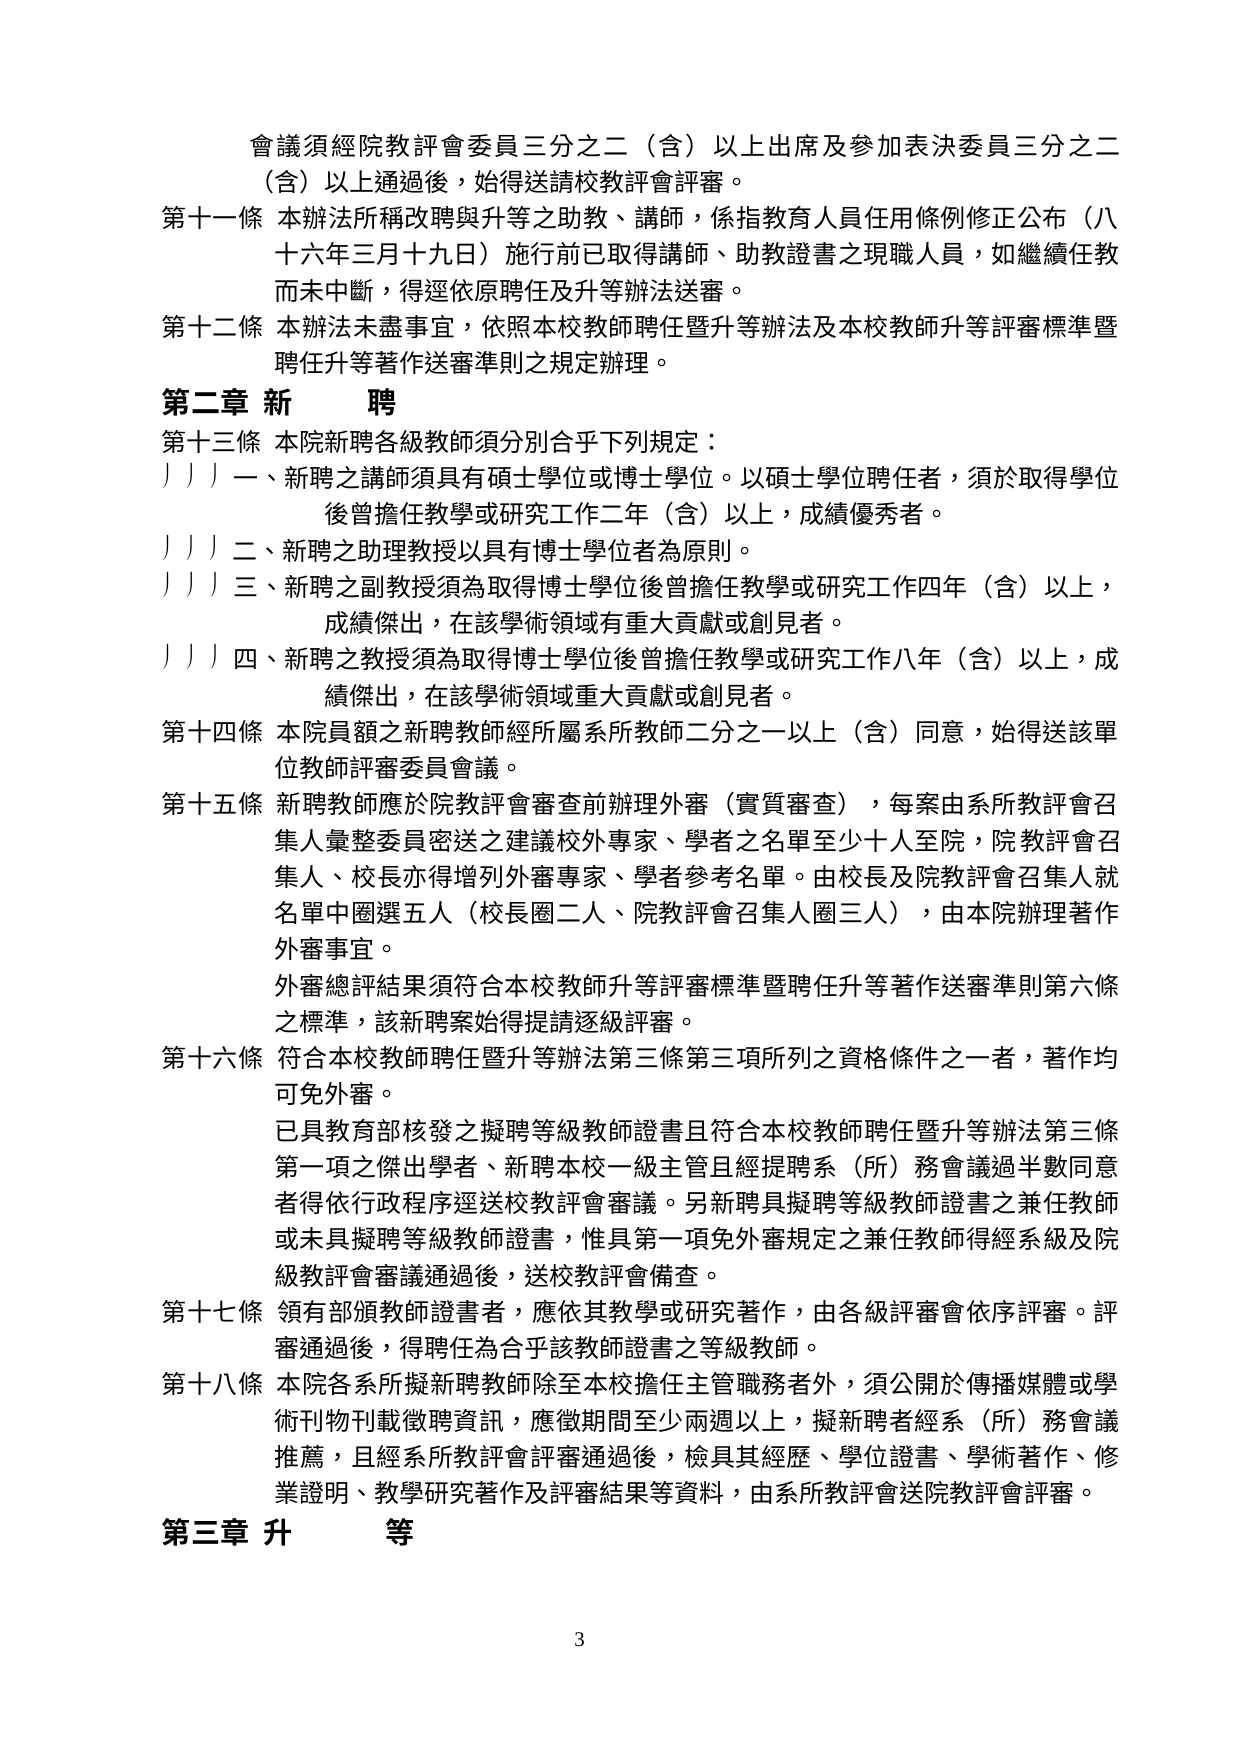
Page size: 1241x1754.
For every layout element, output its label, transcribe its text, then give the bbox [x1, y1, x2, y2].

text 會議須經院教評會委員三分之二（含）以上出席及參加表決委員三分之二（含）以上通過後，始得送請校教評會評審。 [249, 126, 1122, 199]
text 外審總評結果須符合本校教師升等評審標準暨聘任升等著作送審準則第六條之標準，該新聘案始得提請逐級評審。 [274, 966, 1122, 1038]
text 第十八條 本院各系所擬新聘教師除至本校擔任主管職務者外，須公開於傳播媒體或學術刊物刊載徵聘資訊，應徵期間至少兩週以上，擬新聘者經系（所）務會議推薦，且經系所教評會評審通過後，檢具其經歷、學位證書、學術著作、修業證明、教學研究著作及評審結果等資料，由系所教評會送院教評會評審。 [162, 1365, 1122, 1510]
text 第十四條 本院員額之新聘教師經所屬系所教師二分之一以上（含）同意，始得送該單位教師評審委員會議。 [162, 712, 1122, 785]
text    三、新聘之副教授須為取得博士學位後曾擔任教學或研究工作四年（含）以上，成績傑出，在該學術領域有重大貢獻或創見者。 [162, 567, 1122, 640]
text 第十三條 本院新聘各級教師須分別合乎下列規定： [162, 422, 1122, 458]
text    二、新聘之助理教授以具有博士學位者為原則。 [162, 531, 1122, 567]
text 第十六條 符合本校教師聘任暨升等辦法第三條第三項所列之資格條件之一者，著作均可免外審。 [162, 1038, 1122, 1111]
subtitle 第二章 新 聘 [162, 380, 1122, 422]
text 第十一條 本辦法所稱改聘與升等之助教、講師，係指教育人員任用條例修正公布（八十六年三月十九日）施行前已取得講師、助教證書之現職人員，如繼續任教而未中斷，得逕依原聘任及升等辦法送審。 [162, 199, 1122, 307]
text    一、新聘之講師須具有碩士學位或博士學位。以碩士學位聘任者，須於取得學位後曾擔任教學或研究工作二年（含）以上，成績優秀者。 [162, 458, 1122, 531]
text 已具教育部核發之擬聘等級教師證書且符合本校教師聘任暨升等辦法第三條第一項之傑出學者、新聘本校一級主管且經提聘系（所）務會議過半數同意者得依行政程序逕送校教評會審議。另新聘具擬聘等級教師證書之兼任教師或未具擬聘等級教師證書，惟具第一項免外審規定之兼任教師得經系級及院級教評會審議通過後，送校教評會備查。 [274, 1111, 1122, 1292]
text 第十二條 本辦法未盡事宜，依照本校教師聘任暨升等辦法及本校教師升等評審標準暨聘任升等著作送審準則之規定辦理。 [162, 307, 1122, 380]
text 第十五條 新聘教師應於院教評會審查前辦理外審（實質審查），每案由系所教評會召集人彙整委員密送之建議校外專家、學者之名單至少十人至院，院教評會召集人、校長亦得增列外審專家、學者參考名單。由校長及院教評會召集人就名單中圈選五人（校長圈二人、院教評會召集人圈三人），由本院辦理著作外審事宜。 [162, 785, 1122, 966]
subtitle 第三章 升 等 [162, 1510, 1122, 1552]
text 第十七條 領有部頒教師證書者，應依其教學或研究著作，由各級評審會依序評審。評審通過後，得聘任為合乎該教師證書之等級教師。 [162, 1292, 1122, 1365]
text    四、新聘之教授須為取得博士學位後曾擔任教學或研究工作八年（含）以上，成績傑出，在該學術領域重大貢獻或創見者。 [162, 640, 1122, 712]
